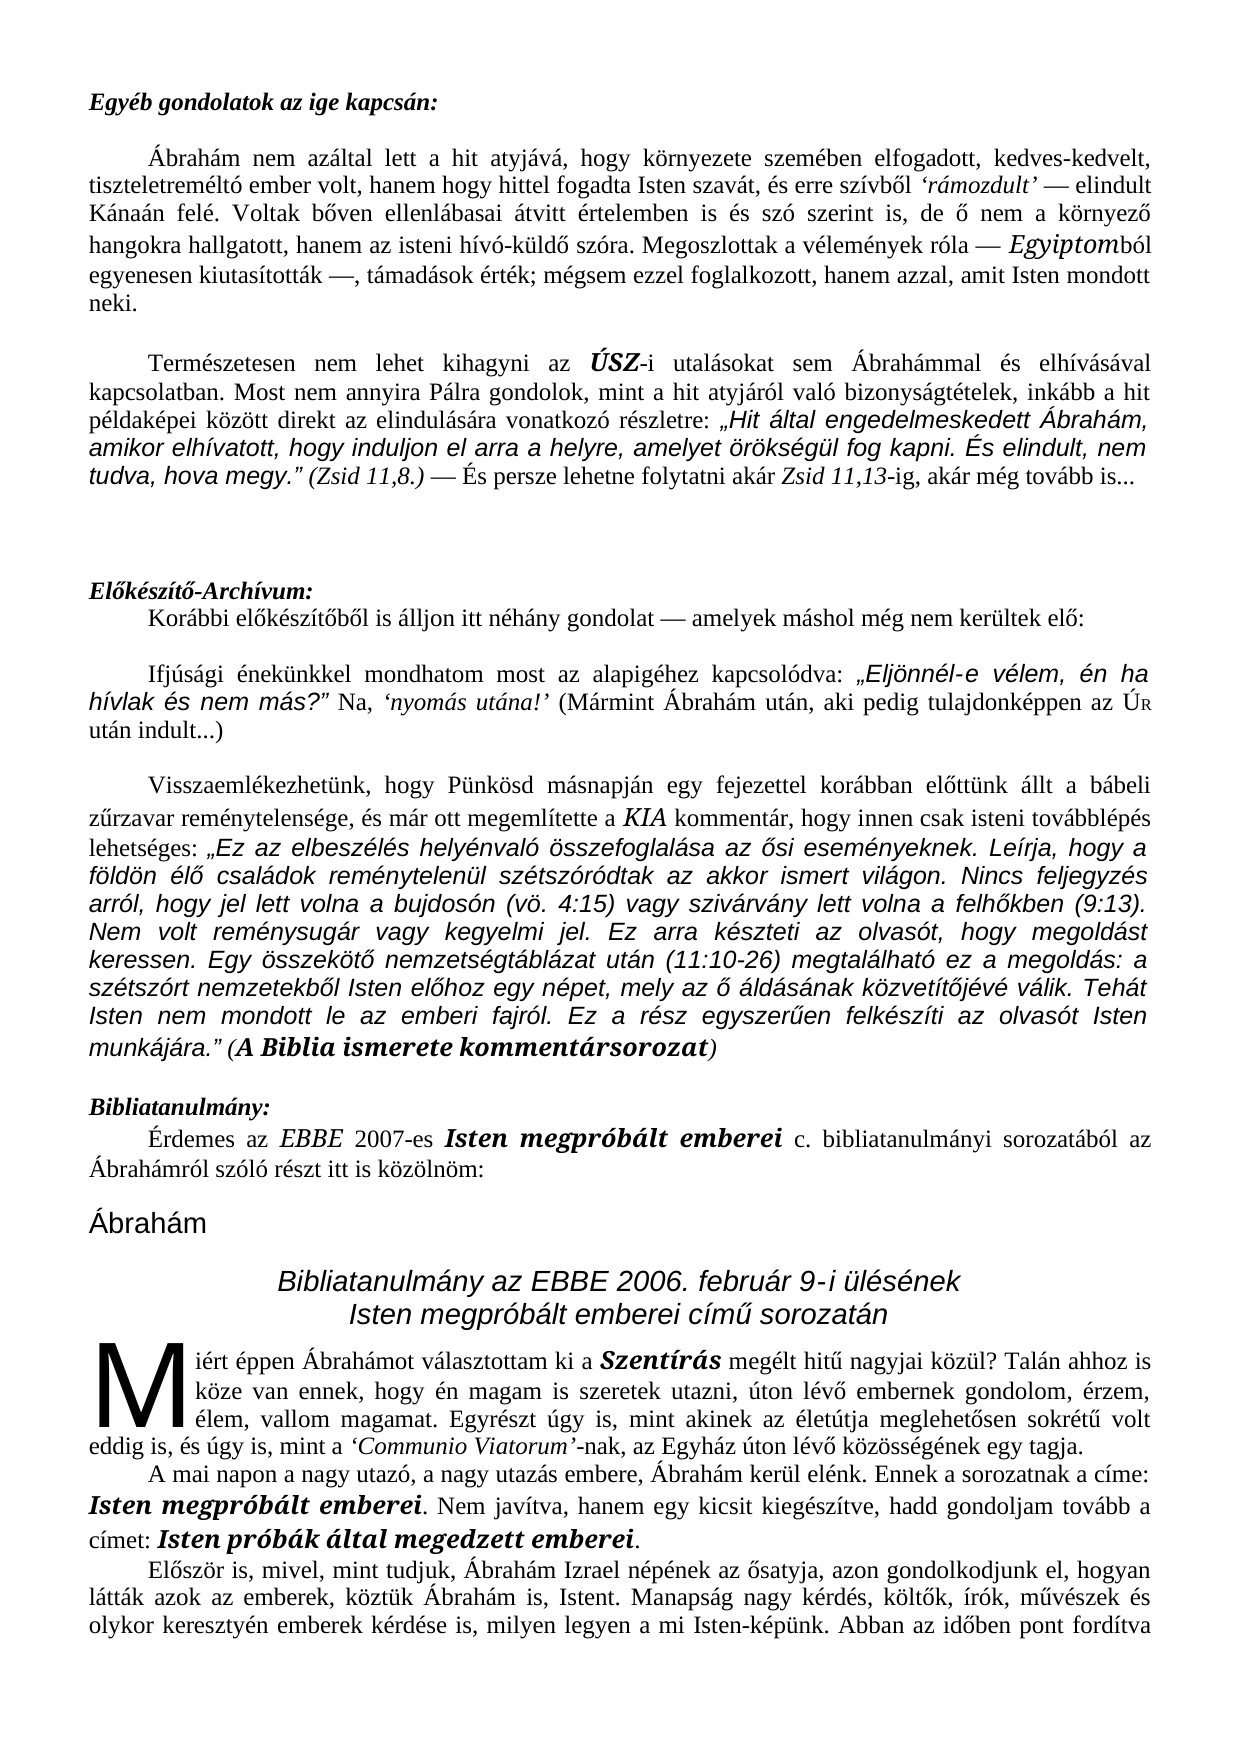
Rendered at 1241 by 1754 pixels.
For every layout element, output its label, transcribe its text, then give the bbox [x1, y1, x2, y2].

subtitle Ábrahám [88, 1207, 1152, 1240]
subtitle Bibliatanulmány az EBBE 2006. február 9‑i ülésének Isten megpróbált emberei című sorozatán [88, 1265, 1152, 1331]
text Bibliatanulmány: [88, 1093, 1152, 1121]
text Előkészítő-Archívum: [88, 577, 1152, 604]
text Ábrahám nem azáltal lett a hit atyjává, hogy környezete szemében elfogadott, kedves-kedvelt, tiszteletreméltó ember volt, hanem hogy hittel fogadta Isten szavát, és erre szívből ‘rámozdult’ ― elindult Kánaán felé. Voltak bőven ellenlábasai átvitt értelemben is és szó szerint is, de ő nem a környező hangokra hallgatott, hanem az isteni hívó-küldő szóra. Megoszlottak a vélemények róla ― Egyiptomból egyenesen kiutasították ―, támadások érték; mégsem ezzel foglalkozott, hanem azzal, amit Isten mondott neki. [88, 144, 1152, 316]
text Először is, mivel, mint tudjuk, Ábrahám Izrael népének az ősatyja, azon gondolkodjunk el, hogyan látták azok az emberek, köztük Ábrahám is, Istent. Manapság nagy kérdés, költők, írók, művészek és olykor keresztyén emberek kérdése is, milyen legyen a mi Isten-képünk. Abban az időben pont fordítva [88, 1556, 1152, 1639]
text Természetesen nem lehet kihagyni az ÚSZ‑i utalásokat sem Ábrahámmal és elhívásával kapcsolatban. Most nem annyira Pálra gondolok, mint a hit atyjáról való bizonyságtételek, inkább a hit példaképei között direkt az elindulására vonatkozó részletre: „Hit által engedelmeskedett Ábrahám, amikor elhívatott, hogy induljon el arra a helyre, amelyet örökségül fog kapni. És elindult, nem tudva, hova megy.” (Zsid 11,8.) ― És persze lehetne folytatni akár Zsid 11,13-ig, akár még tovább is... [88, 344, 1152, 490]
text Egyéb gondolatok az ige kapcsán: [88, 88, 1152, 116]
text Ifjúsági énekünkkel mondhatom most az alapigéhez kapcsolódva: „Eljönnél‑e vélem, én ha hívlak és nem más?” Na, ‘nyomás utána!’ (Mármint Ábrahám után, aki pedig tulajdonképpen az Úr után indult...) [88, 660, 1152, 744]
text Érdemes az EBBE 2007-es Isten megpróbált emberei c. bibliatanulmányi sorozatából az Ábrahámról szóló részt itt is közölnöm: [88, 1121, 1152, 1182]
text A mai napon a nagy utazó, a nagy utazás embere, Ábrahám kerül elénk. Ennek a sorozatnak a címe: Isten megpróbált emberei. Nem javítva, hanem egy kicsit kiegészítve, hadd gondoljam tovább a címet: Isten próbák által megedzett emberei. [88, 1460, 1152, 1556]
text Visszaemlékezhetünk, hogy Pünkösd másnapján egy fejezettel korábban előttünk állt a bábeli zűrzavar reménytelensége, és már ott megemlítette a KIA kommentár, hogy innen csak isteni továbblépés lehetséges: „Ez az elbeszélés helyénvaló összefoglalása az ősi eseményeknek. Leírja, hogy a földön élő családok reménytelenül szétszóródtak az akkor ismert világon. Nincs feljegyzés arról, hogy jel lett volna a bujdosón (vö. 4:15) vagy szivárvány lett volna a felhőkben (9:13). Nem volt reménysugár vagy kegyelmi jel. Ez arra készteti az olvasót, hogy megoldást keressen. Egy összekötő nemzetségtáblázat után (11:10-26) megtalálható ez a megoldás: a szétszórt nemzetekből Isten előhoz egy népet, mely az ő áldásának közvetítőjévé válik. Tehát Isten nem mondott le az emberi fajról. Ez a rész egyszerűen felkészíti az olvasót Isten munkájára.” (A Biblia ismerete kommentársorozat) [88, 772, 1152, 1063]
text Miért éppen Ábrahámot választottam ki a Szentírás megélt hitű nagyjai közül? Talán ahhoz is köze van ennek, hogy én magam is szeretek utazni, úton lévő embernek gondolom, érzem, élem, vallom magamat. Egyrészt úgy is, mint akinek az életútja meglehetősen sokrétű volt eddig is, és úgy is, mint a ‘Communio Viatorum’-nak, az Egyház úton lévő közösségének egy tagja. [88, 1343, 1152, 1460]
text Korábbi előkészítőből is álljon itt néhány gondolat ― amelyek máshol még nem kerültek elő: [88, 604, 1152, 632]
